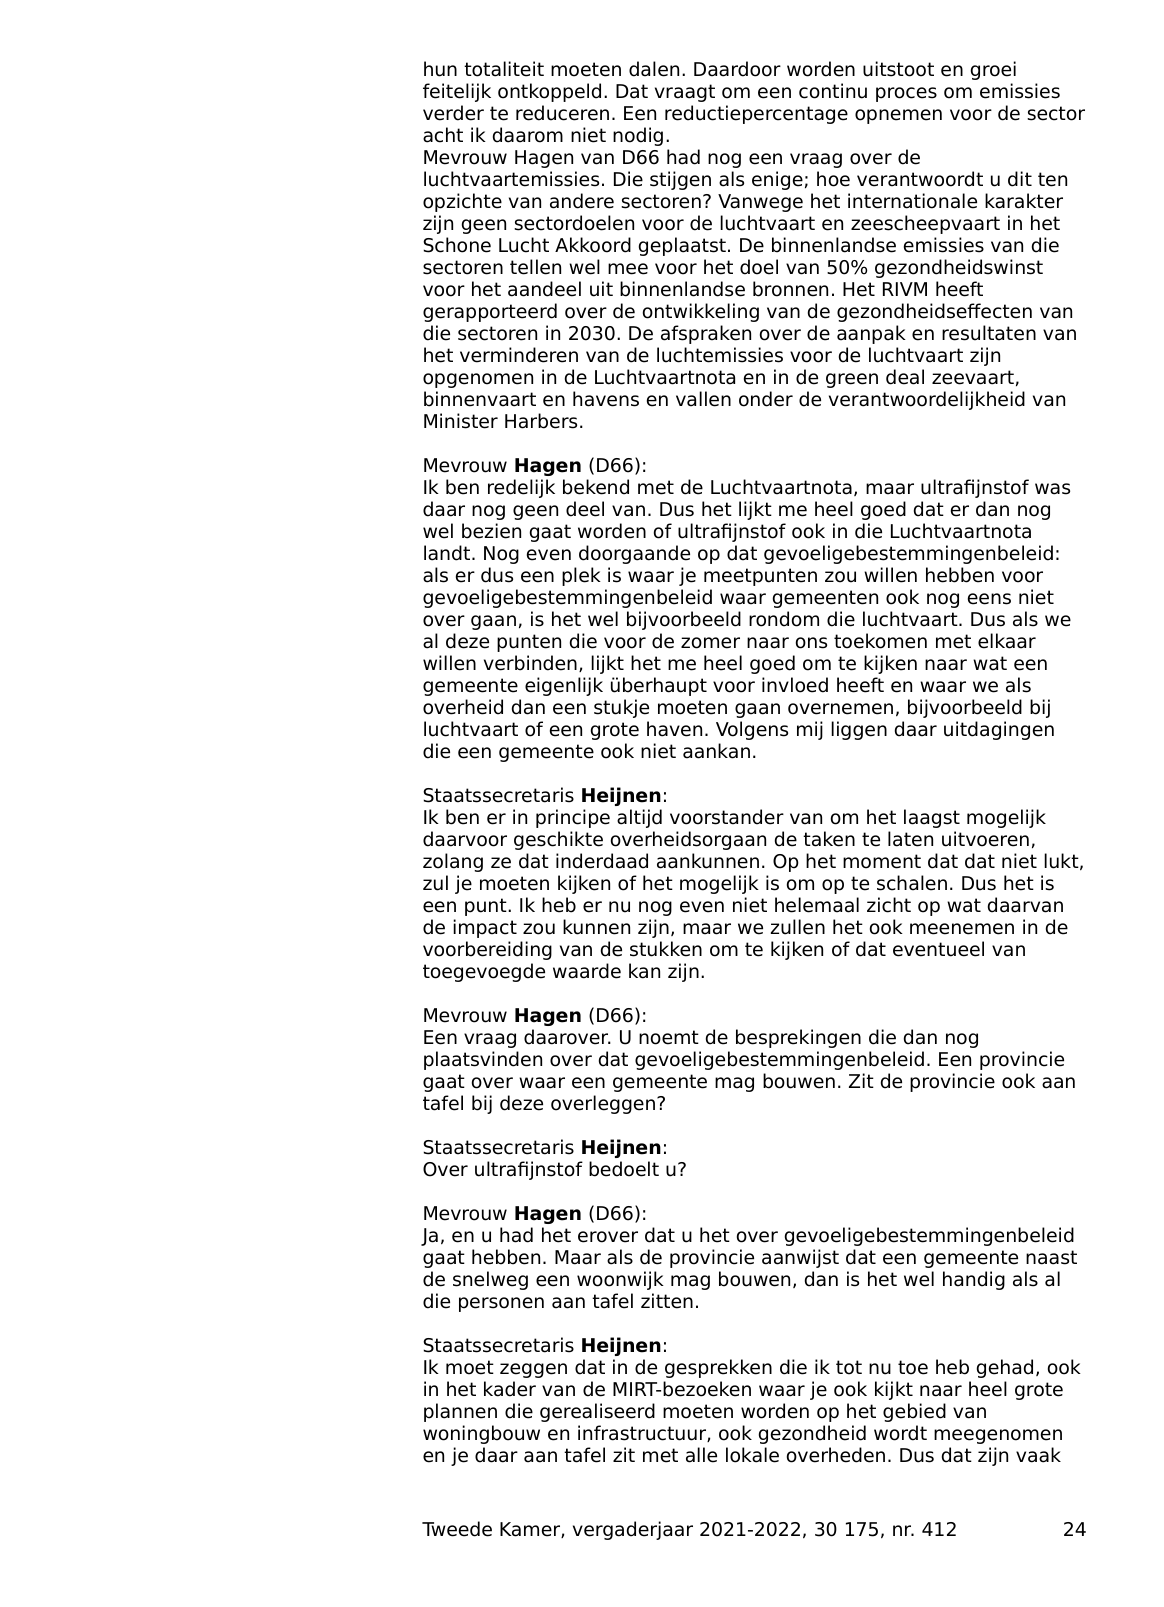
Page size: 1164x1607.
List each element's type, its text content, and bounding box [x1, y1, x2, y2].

text Staatssecretaris Heijnen: [422, 1137, 1087, 1159]
text Mevrouw Hagen (D66): [422, 455, 1087, 477]
text hun totaliteit moeten dalen. Daardoor worden uitstoot en groei feitelijk ontkoppeld. Dat vraagt om een continu proces om emissies verder te reduceren. Een reductiepercentage opnemen voor de sector acht ik daarom niet nodig. [422, 59, 1087, 147]
text Ja, en u had het erover dat u het over gevoeligebestemmingenbeleid gaat hebben. Maar als de provincie aanwijst dat een gemeente naast de snelweg een woonwijk mag bouwen, dan is het wel handig als al die personen aan tafel zitten. [422, 1225, 1087, 1313]
text Ik ben redelijk bekend met de Luchtvaartnota, maar ultrafijnstof was daar nog geen deel van. Dus het lijkt me heel goed dat er dan nog wel bezien gaat worden of ultrafijnstof ook in die Luchtvaartnota landt. Nog even doorgaande op dat gevoeligebestemmingenbeleid: als er dus een plek is waar je meetpunten zou willen hebben voor gevoeligebestemmingenbeleid waar gemeenten ook nog eens niet over gaan, is het wel bijvoorbeeld rondom die luchtvaart. Dus als we al deze punten die voor de zomer naar ons toekomen met elkaar willen verbinden, lijkt het me heel goed om te kijken naar wat een gemeente eigenlijk überhaupt voor invloed heeft en waar we als overheid dan een stukje moeten gaan overnemen, bijvoorbeeld bij luchtvaart of een grote haven. Volgens mij liggen daar uitdagingen die een gemeente ook niet aankan. [422, 477, 1087, 763]
text Ik moet zeggen dat in de gesprekken die ik tot nu toe heb gehad, ook in het kader van de MIRT-bezoeken waar je ook kijkt naar heel grote plannen die gerealiseerd moeten worden op het gebied van woningbouw en infrastructuur, ook gezondheid wordt meegenomen en je daar aan tafel zit met alle lokale overheden. Dus dat zijn vaak [422, 1357, 1087, 1467]
text Ik ben er in principe altijd voorstander van om het laagst mogelijk daarvoor geschikte overheidsorgaan de taken te laten uitvoeren, zolang ze dat inderdaad aankunnen. Op het moment dat dat niet lukt, zul je moeten kijken of het mogelijk is om op te schalen. Dus het is een punt. Ik heb er nu nog even niet helemaal zicht op wat daarvan de impact zou kunnen zijn, maar we zullen het ook meenemen in de voorbereiding van de stukken om te kijken of dat eventueel van toegevoegde waarde kan zijn. [422, 807, 1087, 983]
text Staatssecretaris Heijnen: [422, 1335, 1087, 1357]
text Staatssecretaris Heijnen: [422, 785, 1087, 807]
text Over ultrafijnstof bedoelt u? [422, 1159, 1087, 1181]
text Een vraag daarover. U noemt de besprekingen die dan nog plaatsvinden over dat gevoeligebestemmingenbeleid. Een provincie gaat over waar een gemeente mag bouwen. Zit de provincie ook aan tafel bij deze overleggen? [422, 1027, 1087, 1115]
text Mevrouw Hagen (D66): [422, 1203, 1087, 1225]
text Mevrouw Hagen van D66 had nog een vraag over de luchtvaartemissies. Die stijgen als enige; hoe verantwoordt u dit ten opzichte van andere sectoren? Vanwege het internationale karakter zijn geen sectordoelen voor de luchtvaart en zeescheepvaart in het Schone Lucht Akkoord geplaatst. De binnenlandse emissies van die sectoren tellen wel mee voor het doel van 50% gezondheidswinst voor het aandeel uit binnenlandse bronnen. Het RIVM heeft gerapporteerd over de ontwikkeling van de gezondheidseffecten van die sectoren in 2030. De afspraken over de aanpak en resultaten van het verminderen van de luchtemissies voor de luchtvaart zijn opgenomen in de Luchtvaartnota en in de green deal zeevaart, binnenvaart en havens en vallen onder de verantwoordelijkheid van Minister Harbers. [422, 147, 1087, 433]
text Mevrouw Hagen (D66): [422, 1005, 1087, 1027]
